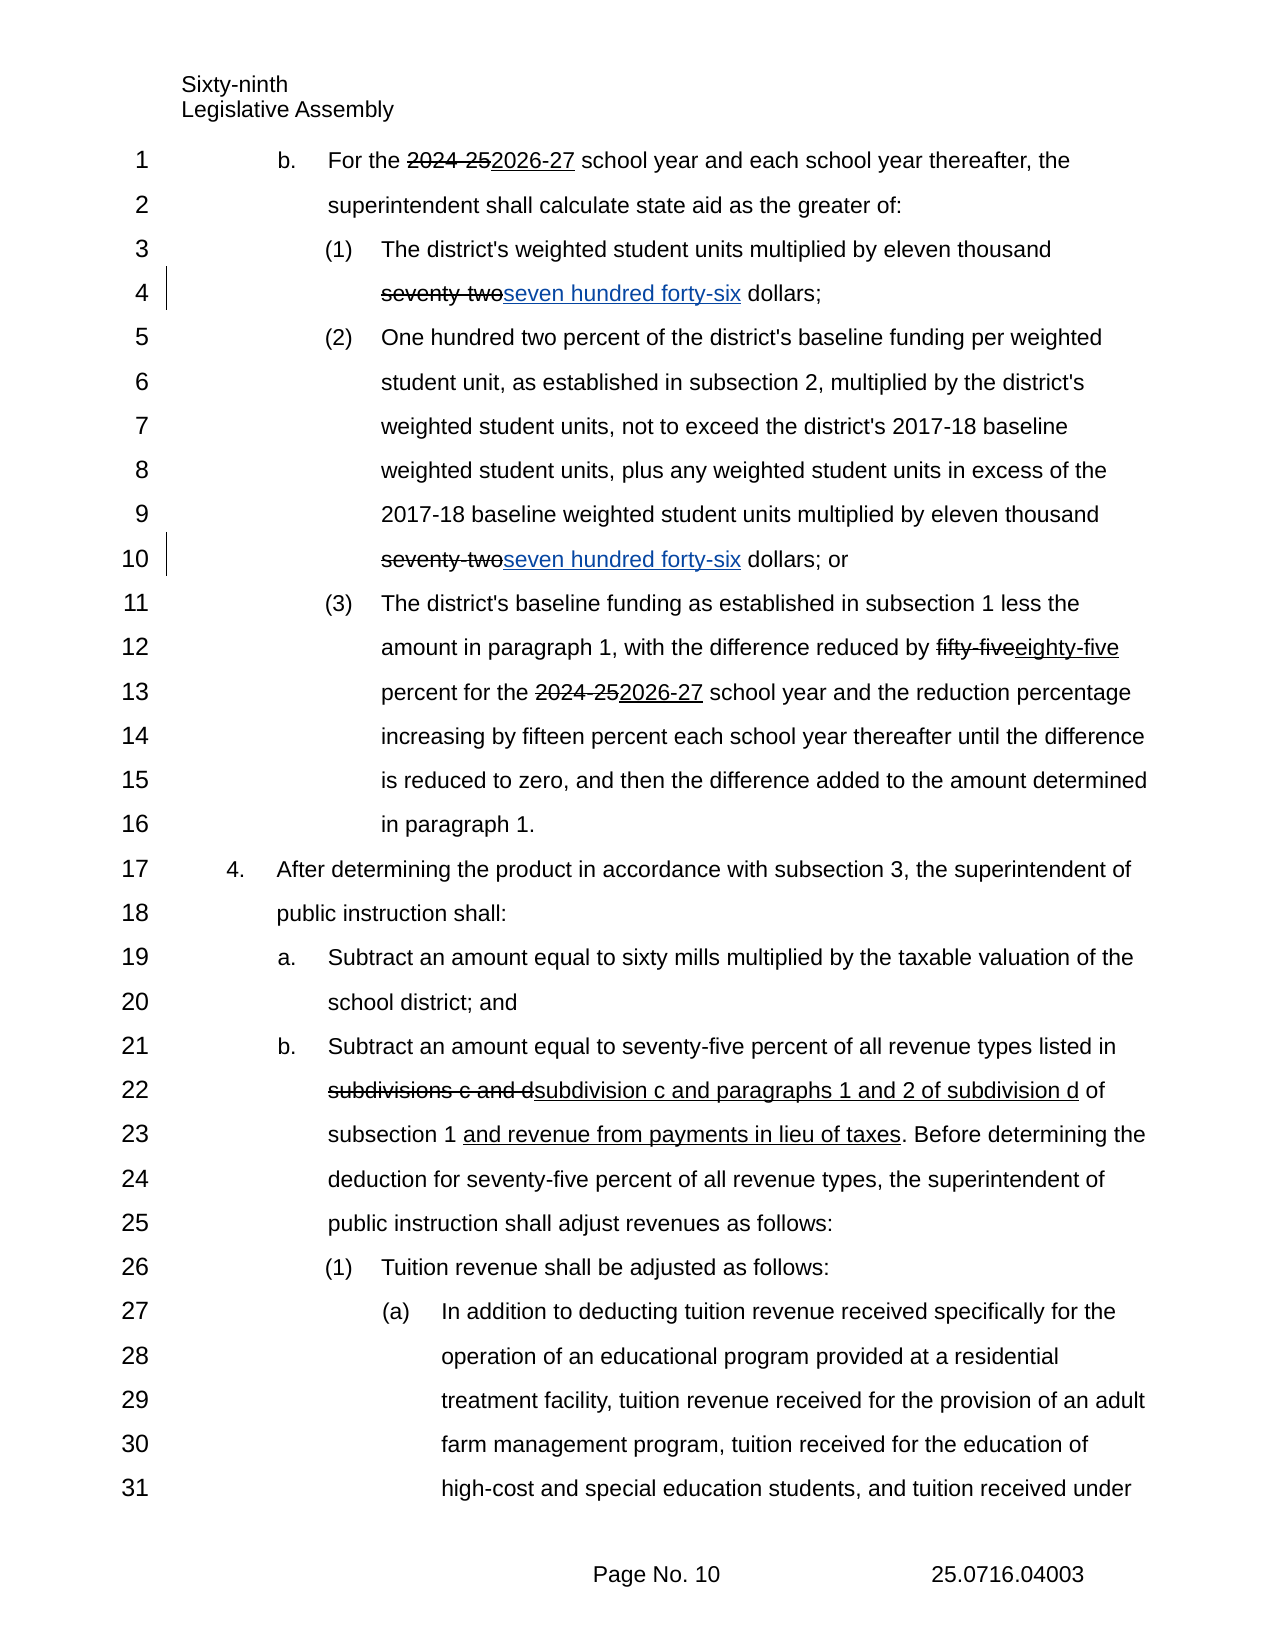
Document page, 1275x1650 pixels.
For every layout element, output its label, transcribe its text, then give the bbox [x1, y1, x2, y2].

text (1) Tuition revenue shall be adjusted as follows: [181, 1240, 1154, 1284]
text (a) In addition to deducting tuition revenue received specifically for the operation of an educational program provided at a residential treatment facility, tuition revenue received for the provision of an adult farm management program, tuition received for the education of high‑cost and special education students, and tuition received under [181, 1284, 1154, 1506]
text b. For the 2024‑252026‑27 school year and each school year thereafter, the superintendent shall calculate state aid as the greater of: [181, 133, 1154, 222]
text 4. After determining the product in accordance with subsection 3, the superintendent of public instruction shall: [181, 842, 1154, 930]
text a. Subtract an amount equal to sixty mills multiplied by the taxable valuation of the school district; and [181, 930, 1154, 1019]
text (3) The district's baseline funding as established in subsection 1 less the amount in paragraph 1, with the difference reduced by fifty‑fiveeighty‑five percent for the 2024‑252026‑27 school year and the reduction percentage increasing by fifteen percent each school year thereafter until the difference is reduced to zero, and then the difference added to the amount determined in paragraph 1. [181, 576, 1154, 842]
text (2) One hundred two percent of the district's baseline funding per weighted student unit, as established in subsection 2, multiplied by the district's weighted student units, not to exceed the district's 2017‑18 baseline weighted student units, plus any weighted student units in excess of the 2017‑18 baseline weighted student units multiplied by eleven thousand seventy‑twoseven hundred forty‑six dollars; or [181, 310, 1154, 576]
text b. Subtract an amount equal to seventy‑five percent of all revenue types listed in subdivisions c and dsubdivision c and paragraphs 1 and 2 of subdivision d of subsection 1 and revenue from payments in lieu of taxes. Before determining the deduction for seventy‑five percent of all revenue types, the superintendent of public instruction shall adjust revenues as follows: [181, 1019, 1154, 1240]
text (1) The district's weighted student units multiplied by eleven thousand seventy‑twoseven hundred forty‑six dollars; [181, 222, 1154, 310]
